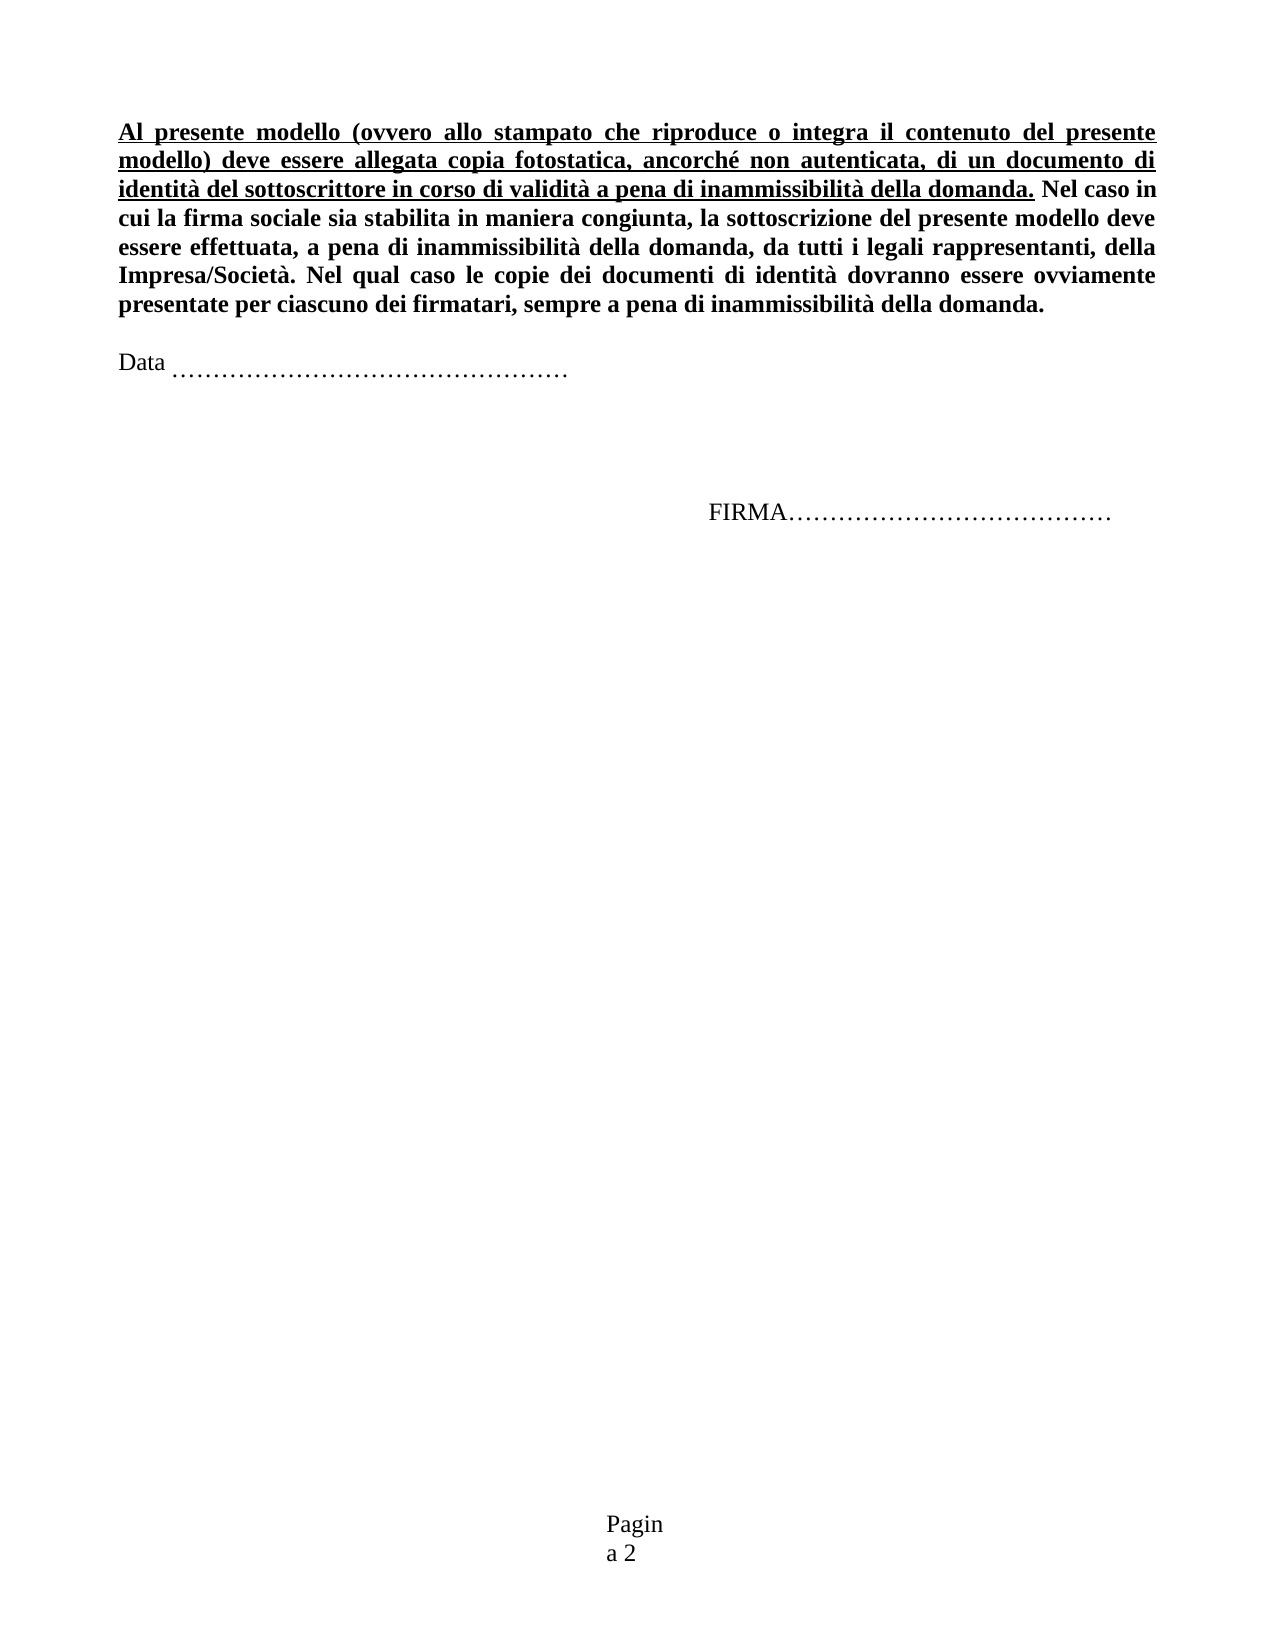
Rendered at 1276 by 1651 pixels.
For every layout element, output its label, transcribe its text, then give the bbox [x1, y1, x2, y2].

text modello) deve essere allegata copia fotostatica, ancorché non autenticata, di un documento di identità del sottoscrittore in corso di validità a pena di inammissibilità della domanda. Nel caso in cui la firma sociale sia stabilita in maniera congiunta, la sottoscrizione del presente modello deve essere effettuata, a pena di inammissibilità della domanda, da tutti i legali rappresentanti, della Impresa/Società. Nel qual caso le copie dei documenti di identità dovranno essere ovviamente presentate per ciascuno dei firmatari, sempre a pena di inammissibilità della domanda. [118, 143, 1157, 318]
text Al presente modello (ovvero allo stampato che riproduce o integra il contenuto del presente [118, 117, 1157, 142]
text Data ................................................ [118, 347, 1157, 382]
text FIRMA………………………………… [118, 497, 1157, 526]
